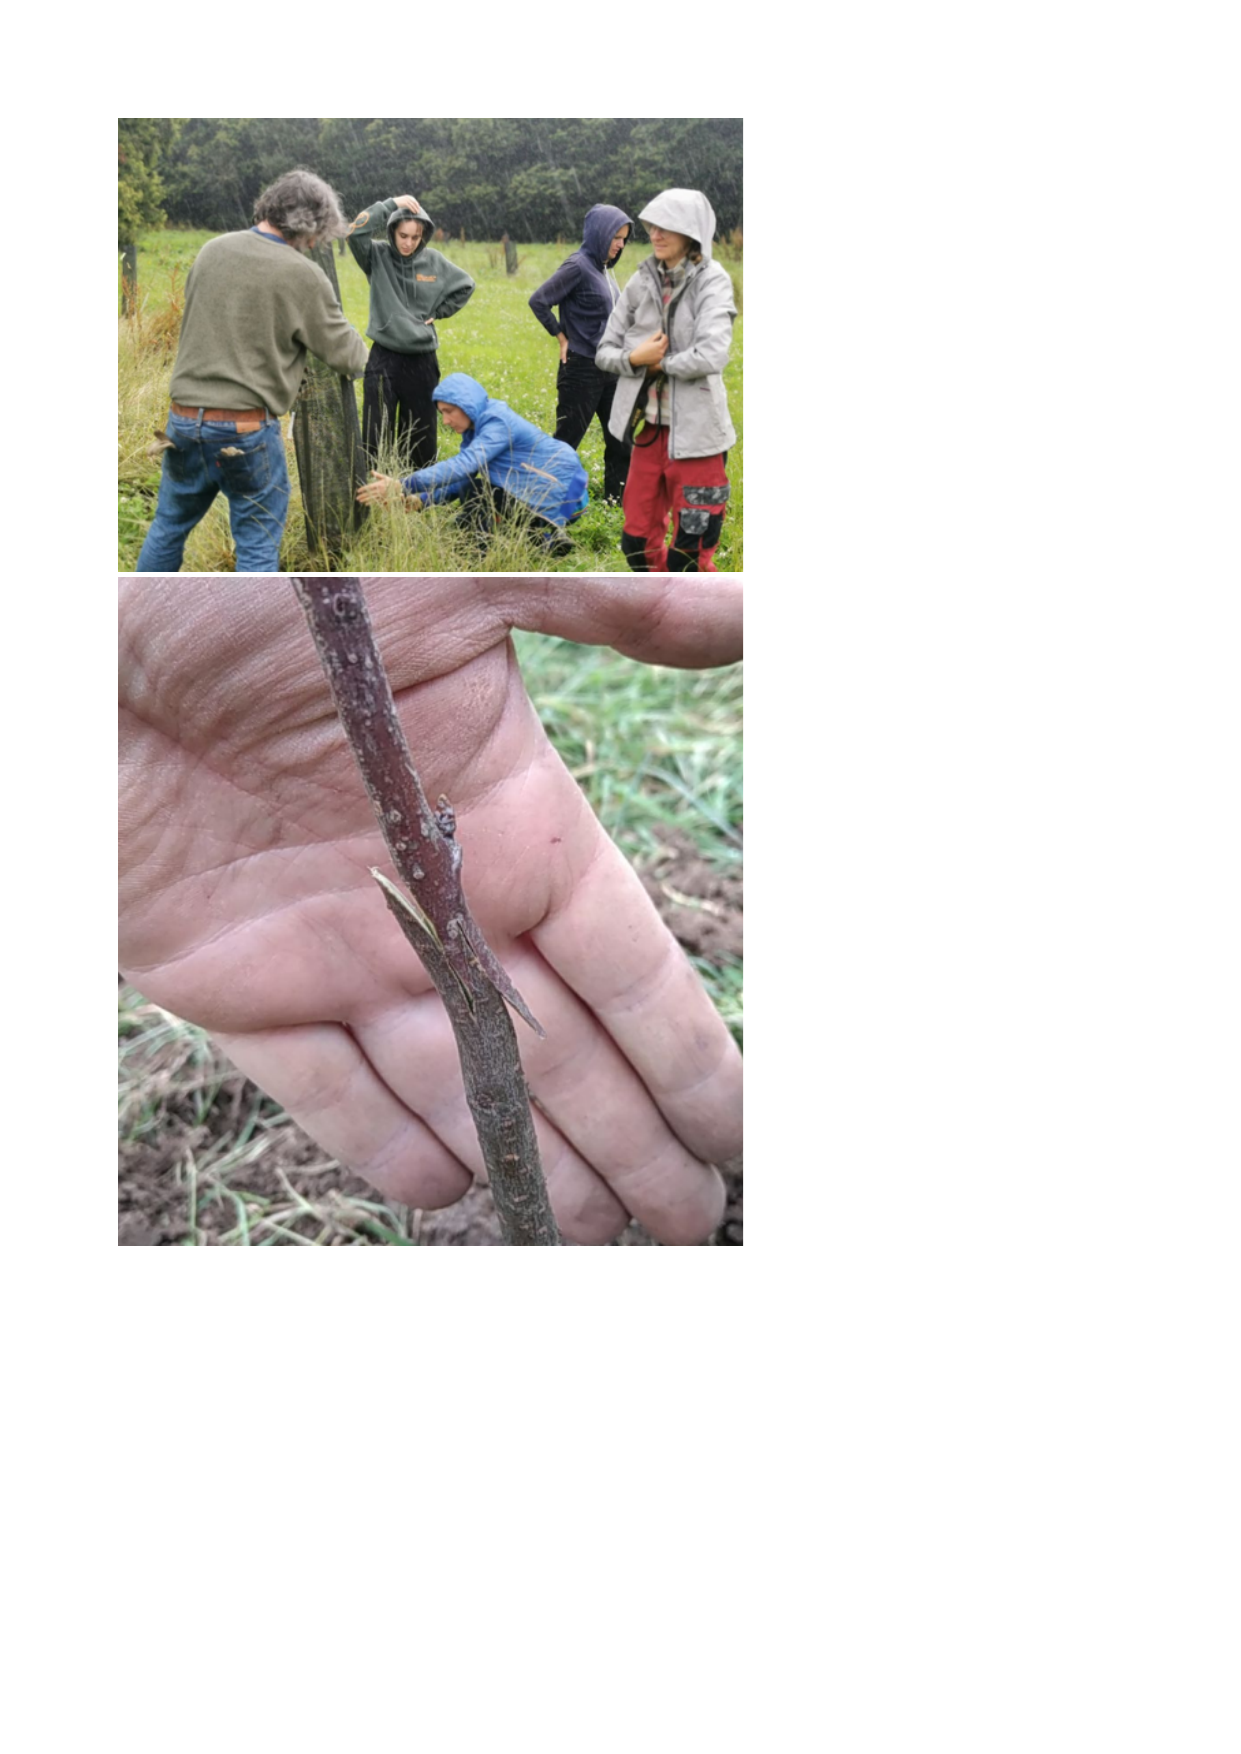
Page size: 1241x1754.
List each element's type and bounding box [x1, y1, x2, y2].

picture [118, 577, 744, 1246]
picture [118, 118, 744, 572]
